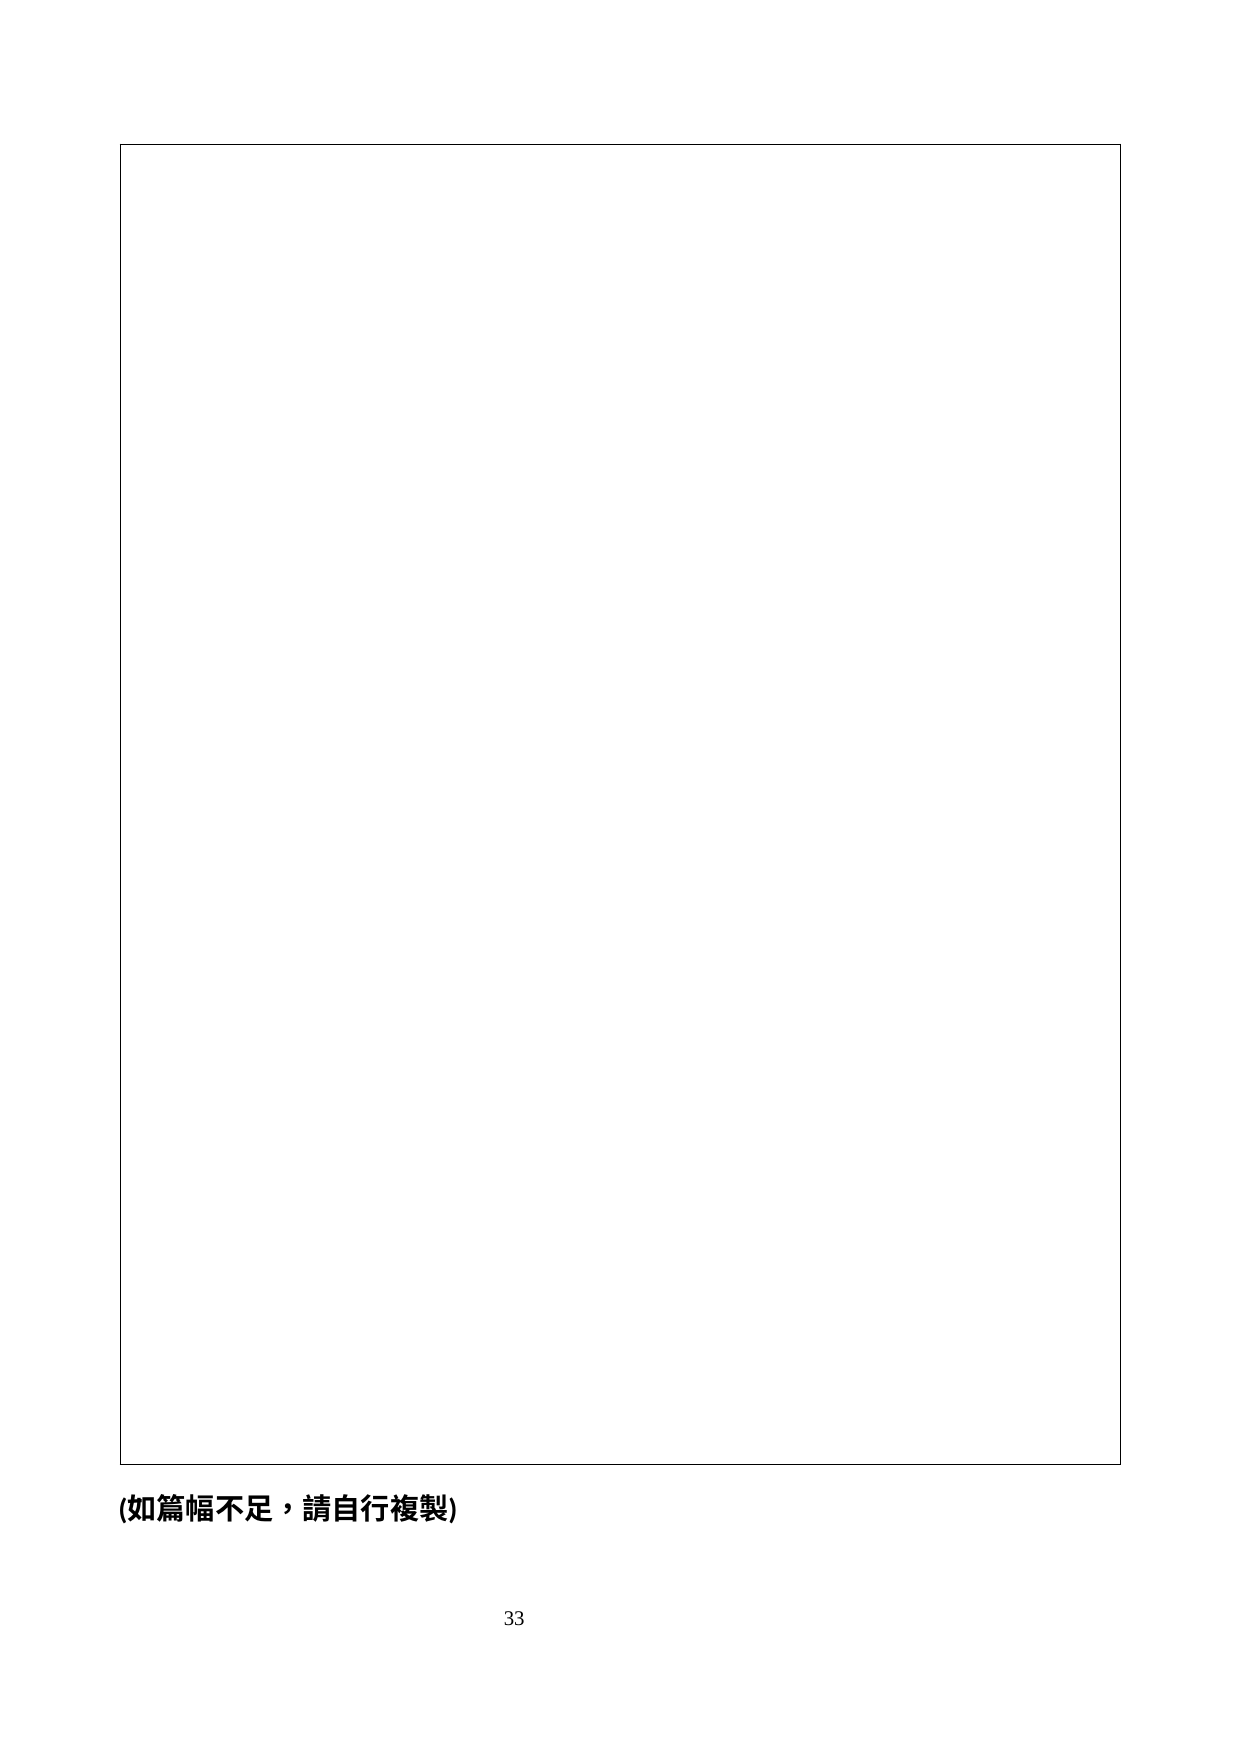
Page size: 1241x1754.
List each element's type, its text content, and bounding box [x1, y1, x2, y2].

table_header [121, 145, 1120, 1464]
text (如篇幅不足，請自行複製) [118, 1465, 1116, 1527]
